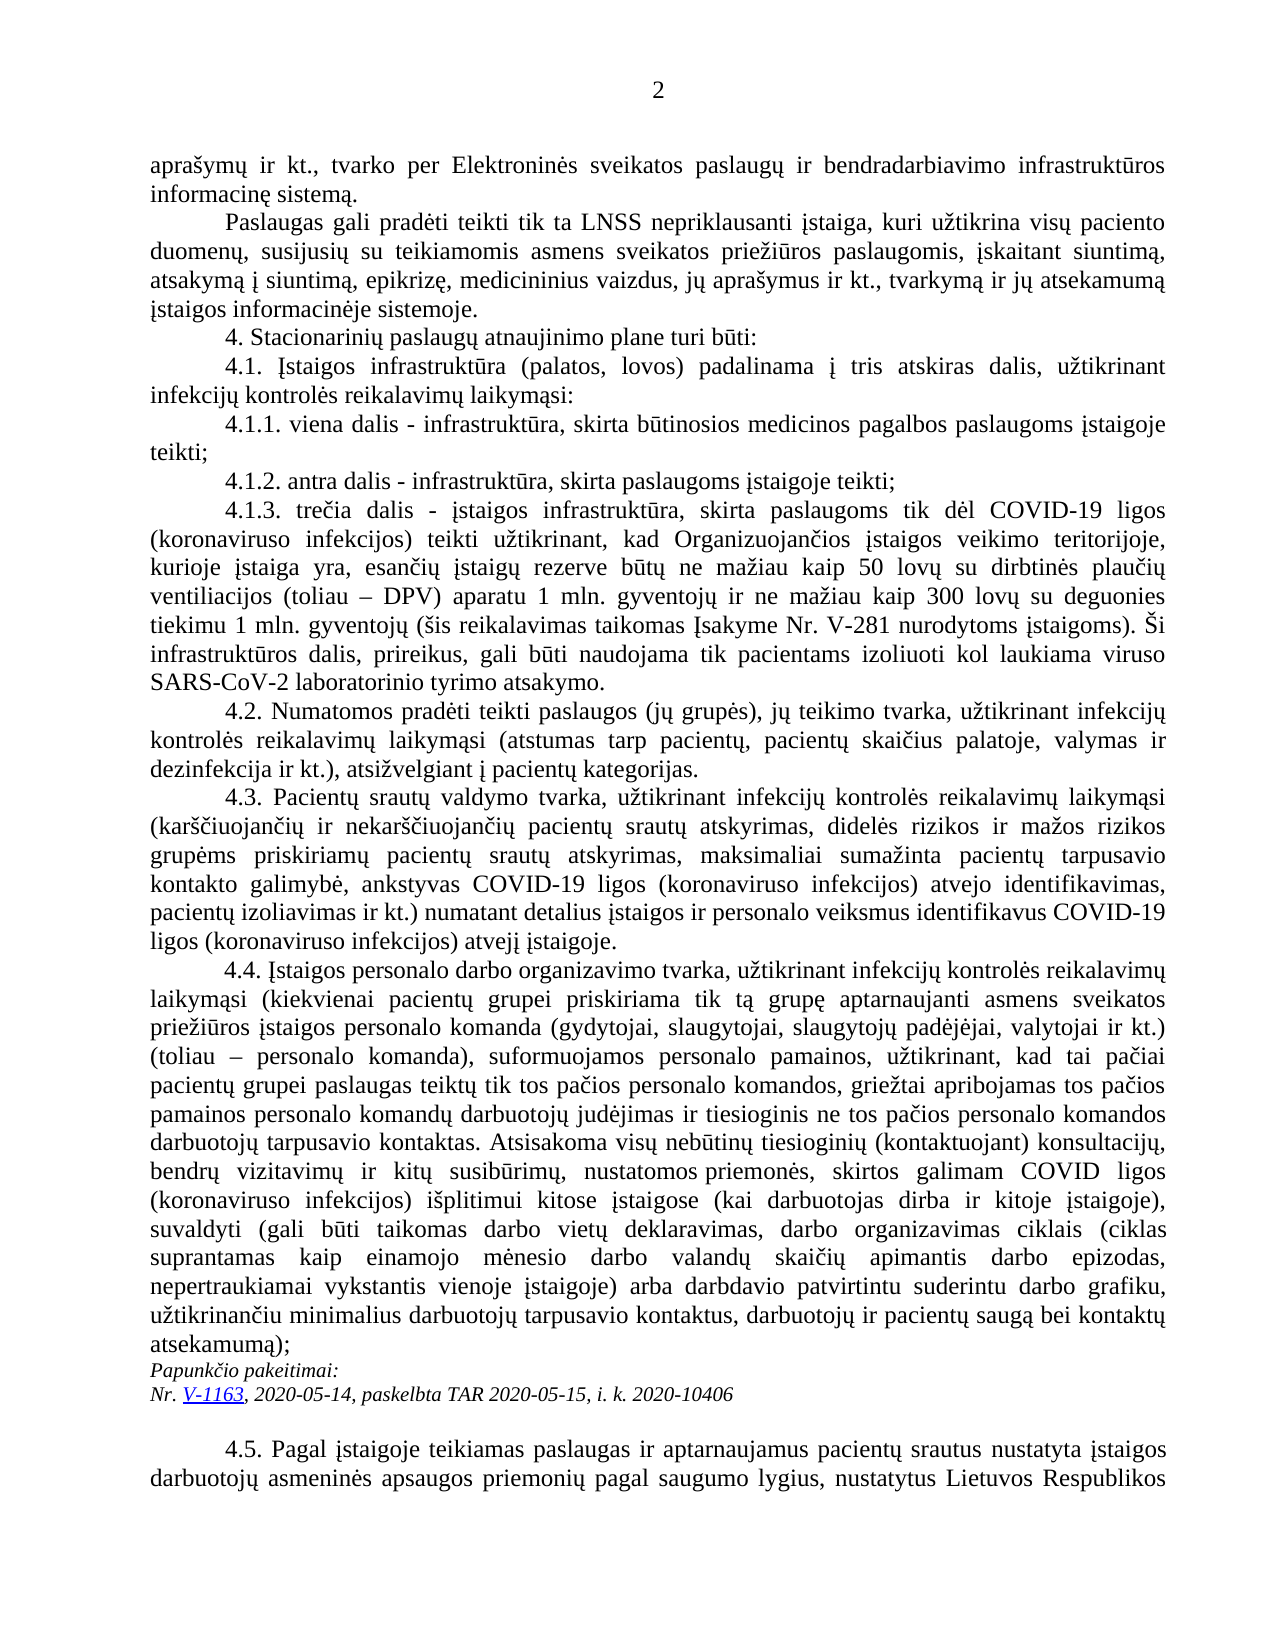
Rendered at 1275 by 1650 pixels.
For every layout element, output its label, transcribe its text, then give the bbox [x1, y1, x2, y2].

text Paslaugas gali pradėti teikti tik ta LNSS nepriklausanti įstaiga, kuri užtikrina visų paciento duomenų, susijusių su teikiamomis asmens sveikatos priežiūros paslaugomis, įskaitant siuntimą, atsakymą į siuntimą, epikrizę, medicininius vaizdus, jų aprašymus ir kt., tvarkymą ir jų atsekamumą įstaigos informacinėje sistemoje. [150, 207, 1167, 322]
text 4.1. Įstaigos infrastruktūra (palatos, lovos) padalinama į tris atskiras dalis, užtikrinant infekcijų kontrolės reikalavimų laikymąsi: [150, 351, 1167, 409]
text aprašymų ir kt., tvarko per Elektroninės sveikatos paslaugų ir bendradarbiavimo infrastruktūros informacinę sistemą. [150, 150, 1167, 207]
text 4.5. Pagal įstaigoje teikiamas paslaugas ir aptarnaujamus pacientų srautus nustatyta įstaigos darbuotojų asmeninės apsaugos priemonių pagal saugumo lygius, nustatytus Lietuvos Respublikos [150, 1434, 1167, 1492]
text Nr. V-1163, 2020-05-14, paskelbta TAR 2020-05-15, i. k. 2020-10406 [150, 1382, 1167, 1406]
text Papunkčio pakeitimai: [150, 1357, 1167, 1382]
text 4.1.3. trečia dalis - įstaigos infrastruktūra, skirta paslaugoms tik dėl COVID-19 ligos (koronaviruso infekcijos) teikti užtikrinant, kad Organizuojančios įstaigos veikimo teritorijoje, kurioje įstaiga yra, esančių įstaigų rezerve būtų ne mažiau kaip 50 lovų su dirbtinės plaučių ventiliacijos (toliau – DPV) aparatu 1 mln. gyventojų ir ne mažiau kaip 300 lovų su deguonies tiekimu 1 mln. gyventojų (šis reikalavimas taikomas Įsakyme Nr. V-281 nurodytoms įstaigoms). Ši infrastruktūros dalis, prireikus, gali būti naudojama tik pacientams izoliuoti kol laukiama viruso SARS-CoV-2 laboratorinio tyrimo atsakymo. [150, 495, 1167, 696]
text 4. Stacionarinių paslaugų atnaujinimo plane turi būti: [150, 322, 1167, 351]
text 4.1.2. antra dalis - infrastruktūra, skirta paslaugoms įstaigoje teikti; [150, 466, 1167, 495]
text 4.2. Numatomos pradėti teikti paslaugos (jų grupės), jų teikimo tvarka, užtikrinant infekcijų kontrolės reikalavimų laikymąsi (atstumas tarp pacientų, pacientų skaičius palatoje, valymas ir dezinfekcija ir kt.), atsižvelgiant į pacientų kategorijas. [150, 696, 1167, 782]
text 4.1.1. viena dalis - infrastruktūra, skirta būtinosios medicinos pagalbos paslaugoms įstaigoje teikti; [150, 409, 1167, 466]
text 4.4. Įstaigos personalo darbo organizavimo tvarka, užtikrinant infekcijų kontrolės reikalavimų laikymąsi (kiekvienai pacientų grupei priskiriama tik tą grupę aptarnaujanti asmens sveikatos priežiūros įstaigos personalo komanda (gydytojai, slaugytojai, slaugytojų padėjėjai, valytojai ir kt.) (toliau – personalo komanda), suformuojamos personalo pamainos, užtikrinant, kad tai pačiai pacientų grupei paslaugas teiktų tik tos pačios personalo komandos, griežtai apribojamas tos pačios pamainos personalo komandų darbuotojų judėjimas ir tiesioginis ne tos pačios personalo komandos darbuotojų tarpusavio kontaktas. Atsisakoma visų nebūtinų tiesioginių (kontaktuojant) konsultacijų, bendrų vizitavimų ir kitų susibūrimų, nustatomos priemonės, skirtos galimam COVID ligos (koronaviruso infekcijos) išplitimui kitose įstaigose (kai darbuotojas dirba ir kitoje įstaigoje), suvaldyti (gali būti taikomas darbo vietų deklaravimas, darbo organizavimas ciklais (ciklas suprantamas kaip einamojo mėnesio darbo valandų skaičių apimantis darbo epizodas, nepertraukiamai vykstantis vienoje įstaigoje) arba darbdavio patvirtintu suderintu darbo grafiku, užtikrinančiu minimalius darbuotojų tarpusavio kontaktus, darbuotojų ir pacientų saugą bei kontaktų atsekamumą); [150, 955, 1167, 1357]
text 4.3. Pacientų srautų valdymo tvarka, užtikrinant infekcijų kontrolės reikalavimų laikymąsi (karščiuojančių ir nekarščiuojančių pacientų srautų atskyrimas, didelės rizikos ir mažos rizikos grupėms priskiriamų pacientų srautų atskyrimas, maksimaliai sumažinta pacientų tarpusavio kontakto galimybė, ankstyvas COVID-19 ligos (koronaviruso infekcijos) atvejo identifikavimas, pacientų izoliavimas ir kt.) numatant detalius įstaigos ir personalo veiksmus identifikavus COVID-19 ligos (koronaviruso infekcijos) atvejį įstaigoje. [150, 782, 1167, 955]
